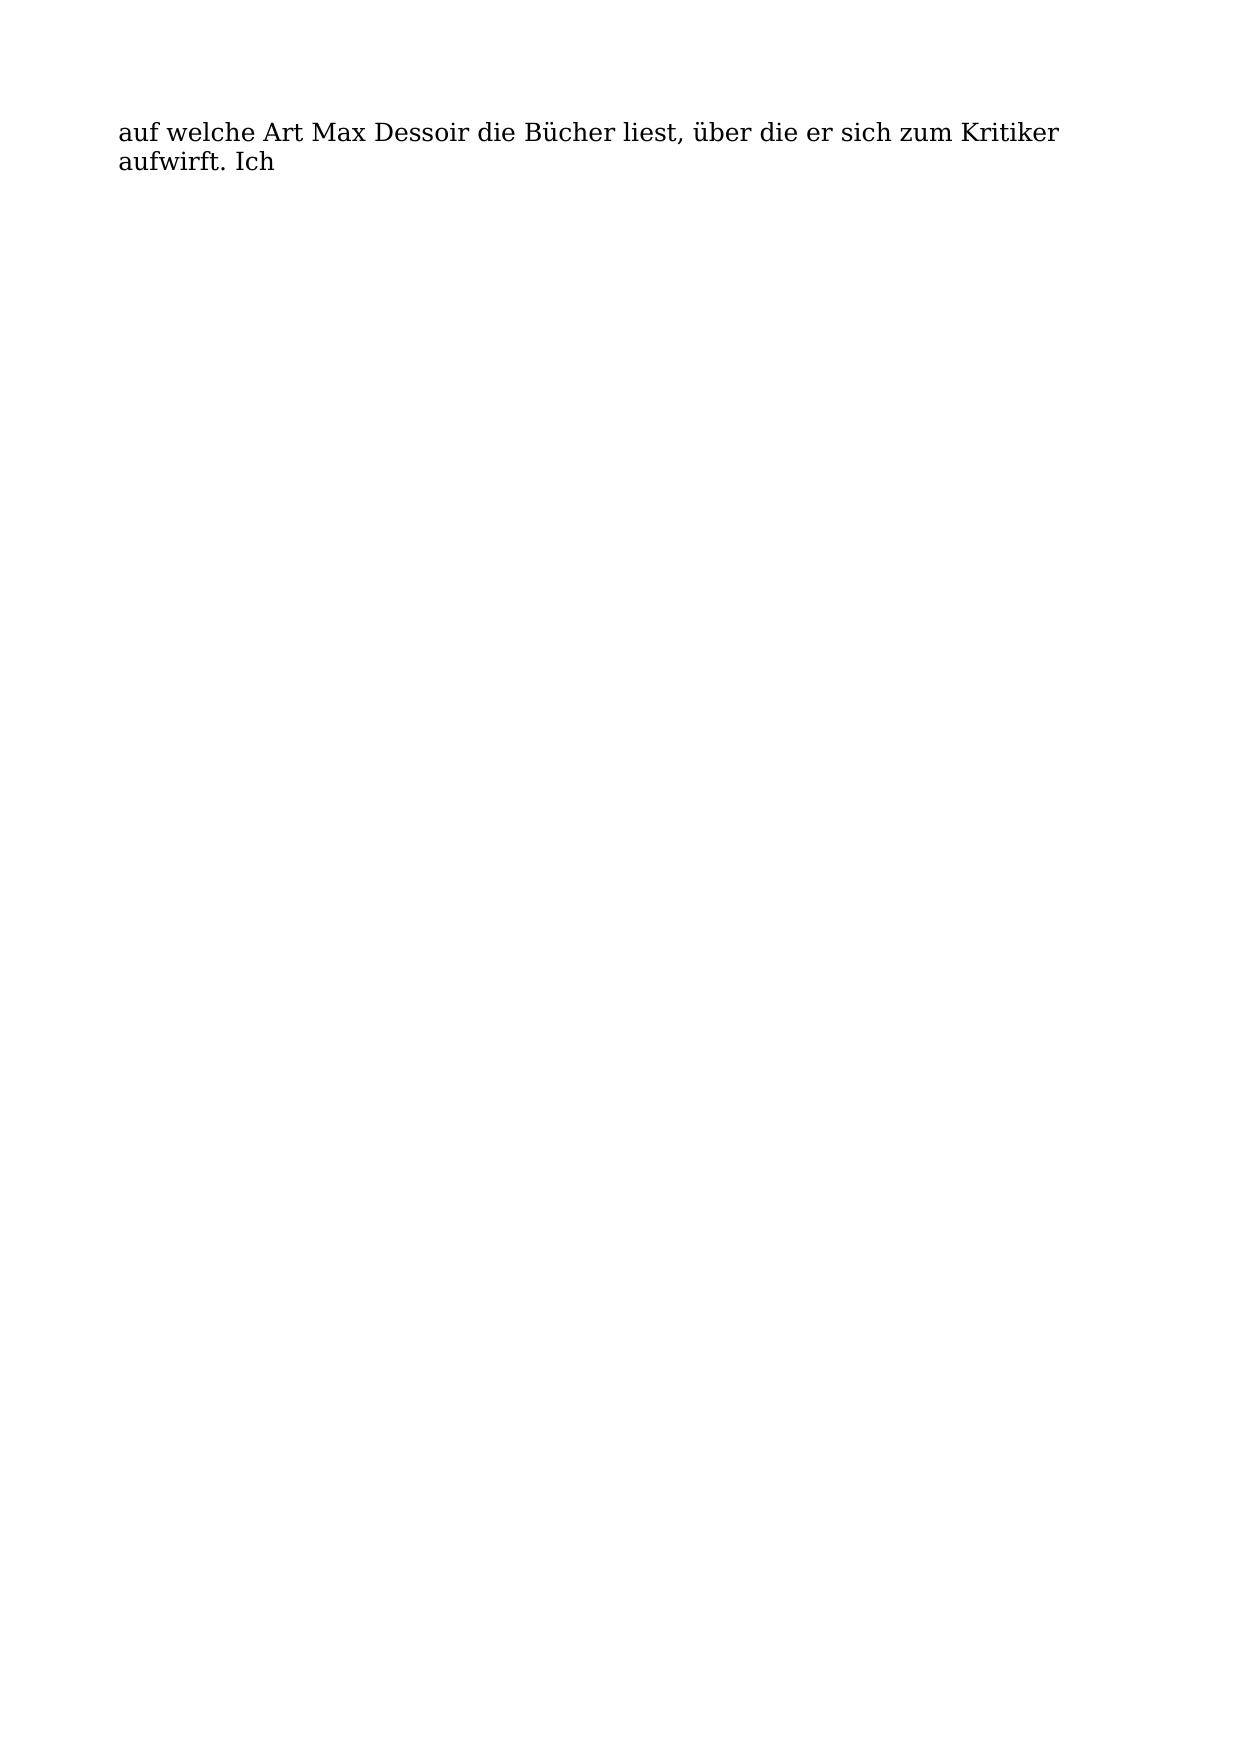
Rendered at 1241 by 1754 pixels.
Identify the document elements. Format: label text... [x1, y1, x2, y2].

text auf welche Art Max Dessoir die Bücher liest, über die er sich zum Kritiker aufwirft. Ich [118, 118, 1122, 176]
